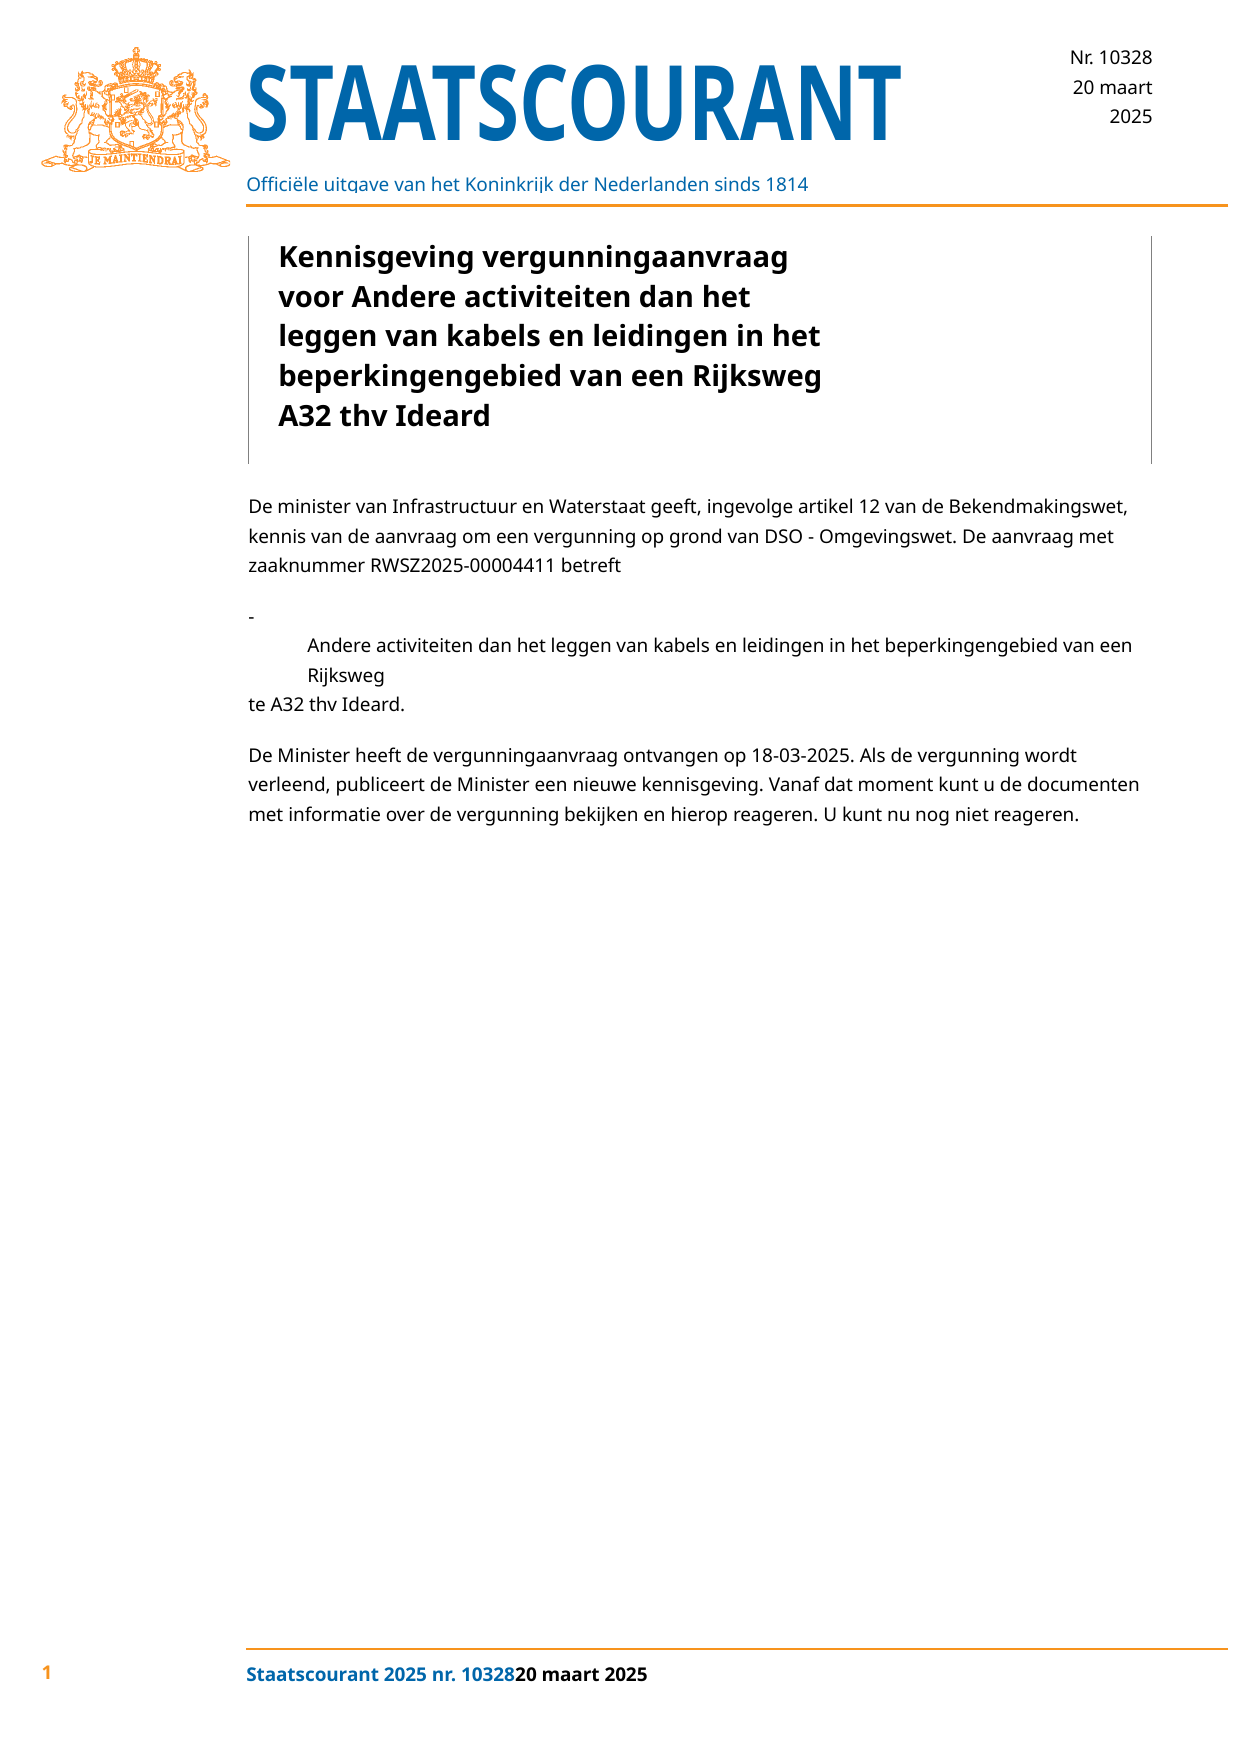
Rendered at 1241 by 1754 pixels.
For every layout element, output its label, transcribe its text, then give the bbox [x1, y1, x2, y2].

text te A32 thv Ideard. [248, 692, 1152, 717]
table_header [850, 236, 912, 413]
picture [41, 47, 231, 172]
table_header [850, 414, 1151, 464]
text De Minister heeft de vergunningaanvraag ontvangen op 18-03-2025. Als de vergunning wordt verleend, publiceert de Minister een nieuwe kennisgeving. Vanaf dat moment kunt u de documenten met informatie over de vergunning bekijken en hierop reageren. U kunt nu nog niet reageren. [248, 742, 1152, 827]
list Andere activiteiten dan het leggen van kabels en leidingen in het beperkingengebied van een Rijksweg [248, 632, 1152, 688]
text De minister van Infrastructuur en Waterstaat geeft, ingevolge artikel 12 van de Bekendmakingswet, kennis van de aanvraag om een vergunning op grond van DSO - Omgevingswet. De aanvraag met zaaknummer RWSZ2025-00004411 betreft [248, 493, 1152, 578]
table_header [1090, 236, 1151, 413]
picture [912, 236, 1090, 414]
table_header Kennisgeving vergunningaanvraag voor Andere activiteiten dan het leggen van kabels en leidingen in het beperkingengebied van een Rijksweg A32 thv Ideard [249, 236, 850, 464]
